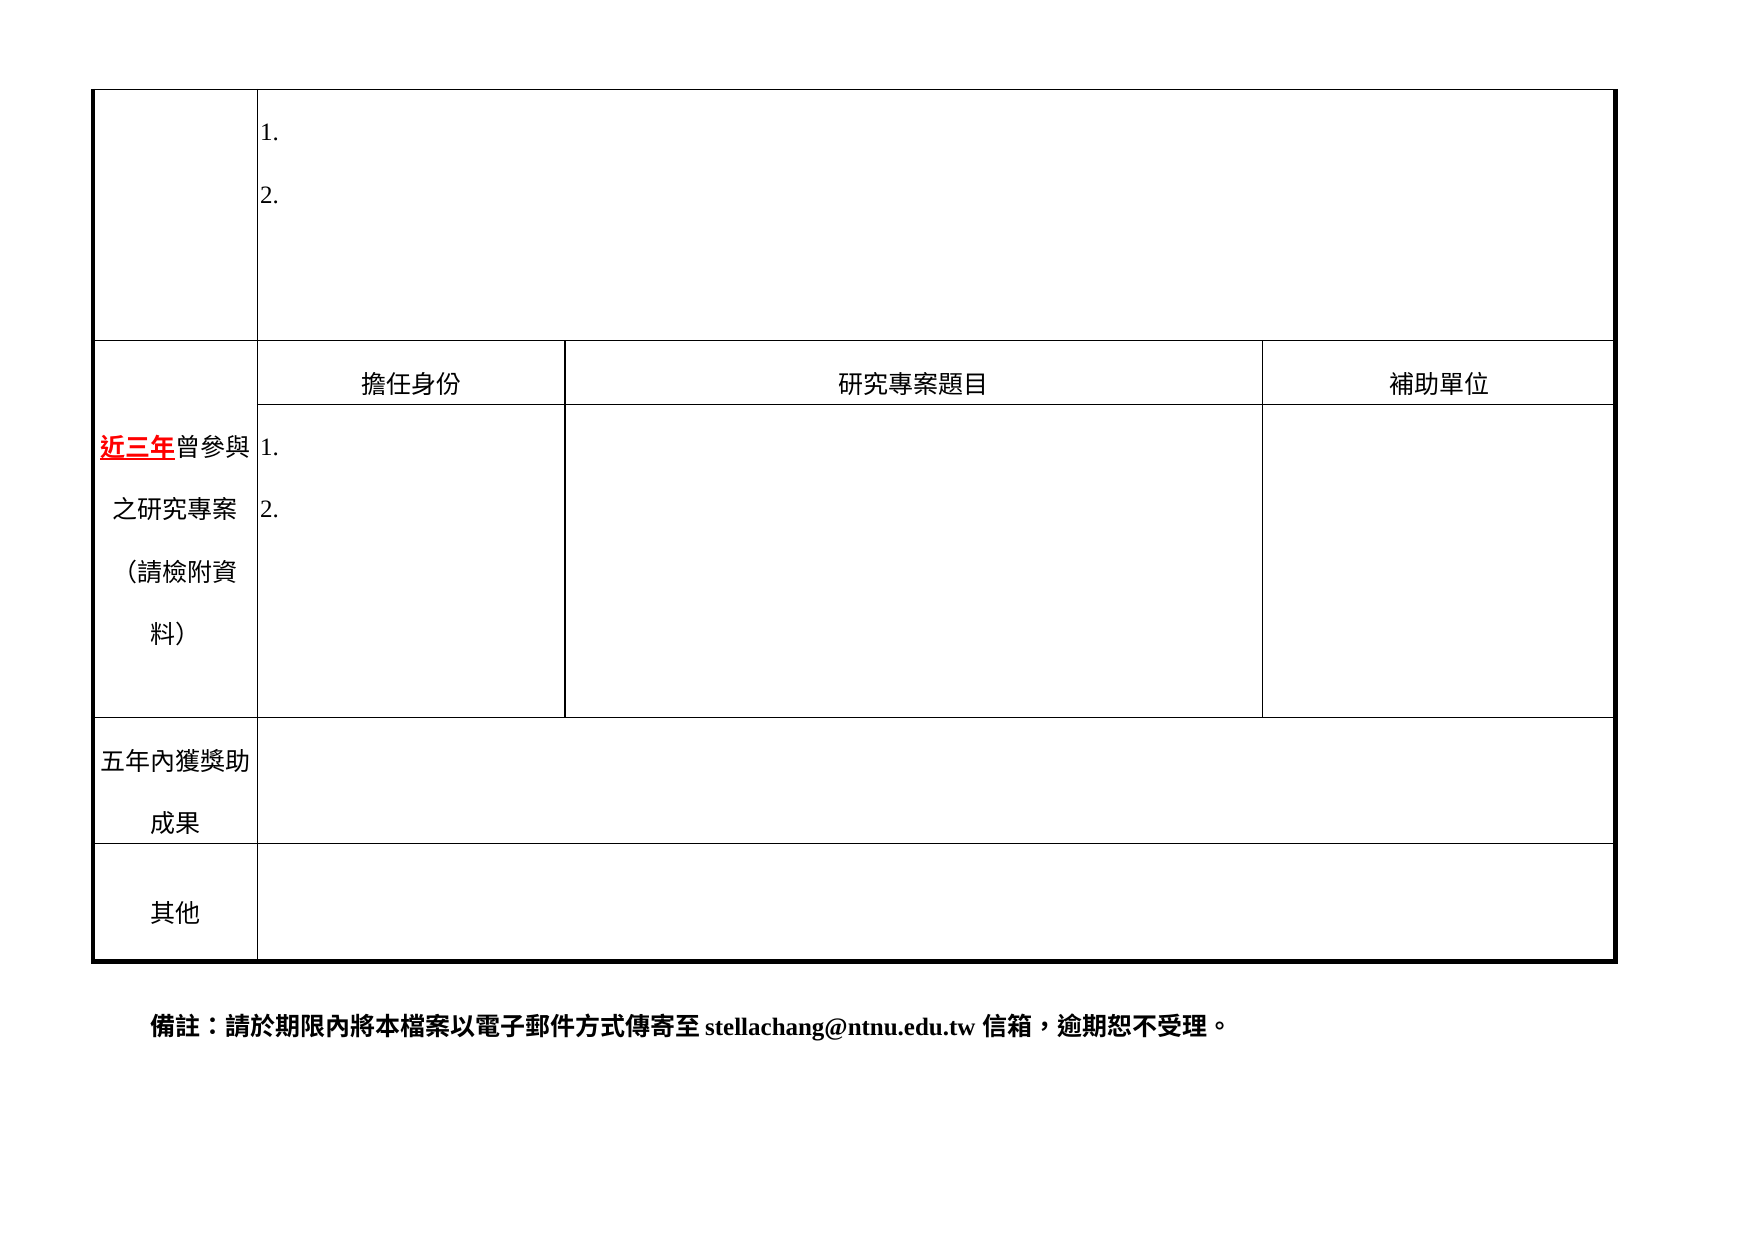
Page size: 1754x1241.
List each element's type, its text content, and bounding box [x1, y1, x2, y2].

table_cell [1263, 405, 1613, 717]
table_cell 1. 2. [258, 405, 564, 717]
table_cell 研究專案題目 [566, 341, 1262, 403]
table_cell 近三年曾參與之研究專案 （請檢附資料） [95, 341, 257, 717]
text 備註：請於期限內將本檔案以電子郵件方式傳寄至stellachang@ntnu.edu.tw 信箱，逾期恕不受理。 [150, 983, 1604, 1045]
table_cell 擔任身份 [258, 341, 564, 403]
table_cell 1. 2. [258, 90, 1613, 340]
table_cell [95, 90, 257, 340]
table_cell 其他 [95, 844, 257, 959]
table_cell [258, 844, 1613, 959]
table_cell 補助單位 [1263, 341, 1613, 403]
table_cell [258, 718, 1613, 842]
table_cell [566, 405, 1262, 717]
table_cell 五年內獲獎助成果 [95, 718, 257, 842]
